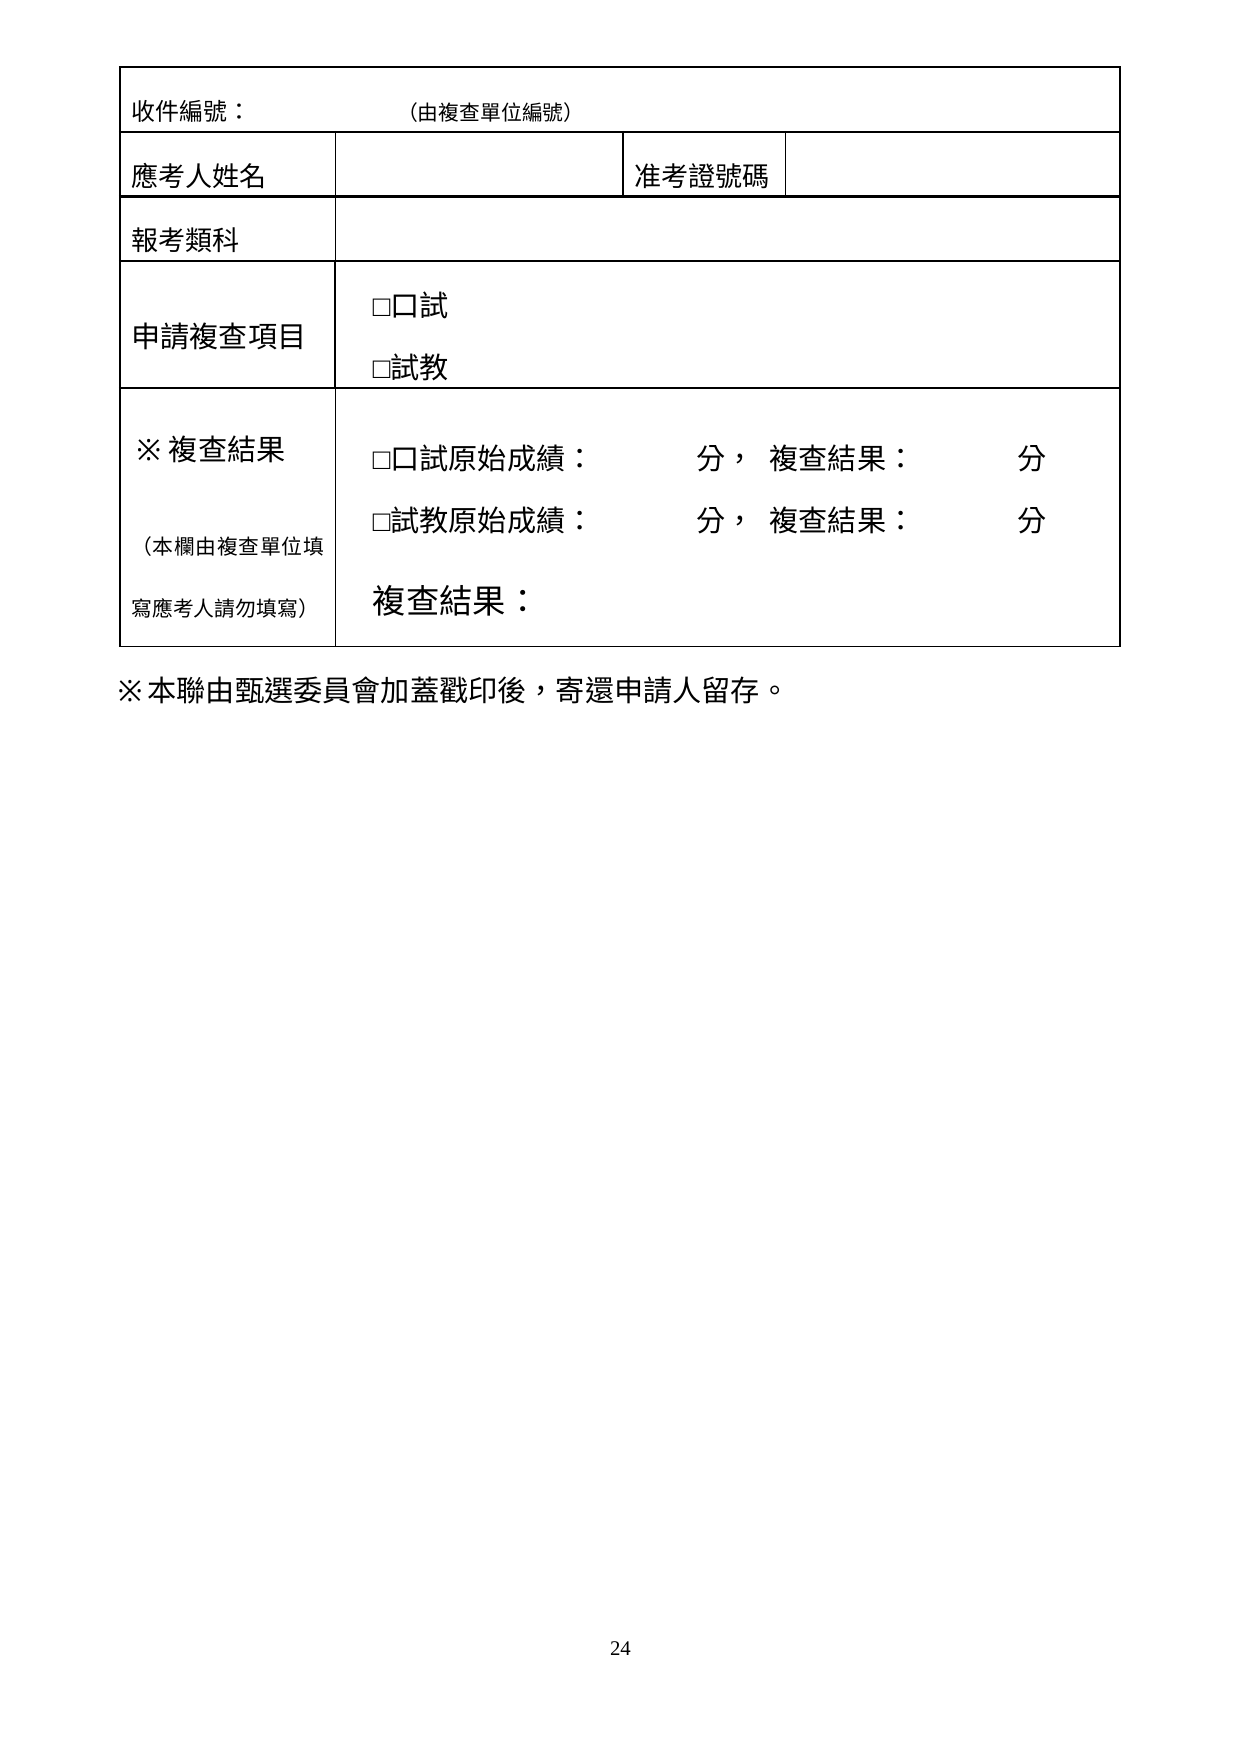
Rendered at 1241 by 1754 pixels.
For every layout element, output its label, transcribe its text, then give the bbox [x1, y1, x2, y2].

table_cell [786, 133, 1119, 195]
table_cell 准考證號碼 [624, 133, 785, 195]
table_cell 報考類科 [121, 198, 335, 260]
table_cell □口試原始成績： 分， 複查結果： 分 □試教原始成績： 分， 複查結果： 分 複查結果： [336, 389, 1119, 646]
text ※本聯由甄選委員會加蓋戳印後，寄還申請人留存。 [112, 647, 1128, 709]
table_cell 複查結果 （本欄由複查單位填寫應考人請勿填寫） [121, 389, 335, 646]
table_header 收件編號： （由複查單位編號） [121, 68, 1119, 131]
table_cell 申請複查項目 [121, 262, 334, 387]
table_cell □口試 □試教 [336, 262, 1119, 387]
table_cell [336, 198, 1119, 260]
table_cell 應考人姓名 [121, 133, 335, 195]
table_cell [336, 133, 622, 195]
